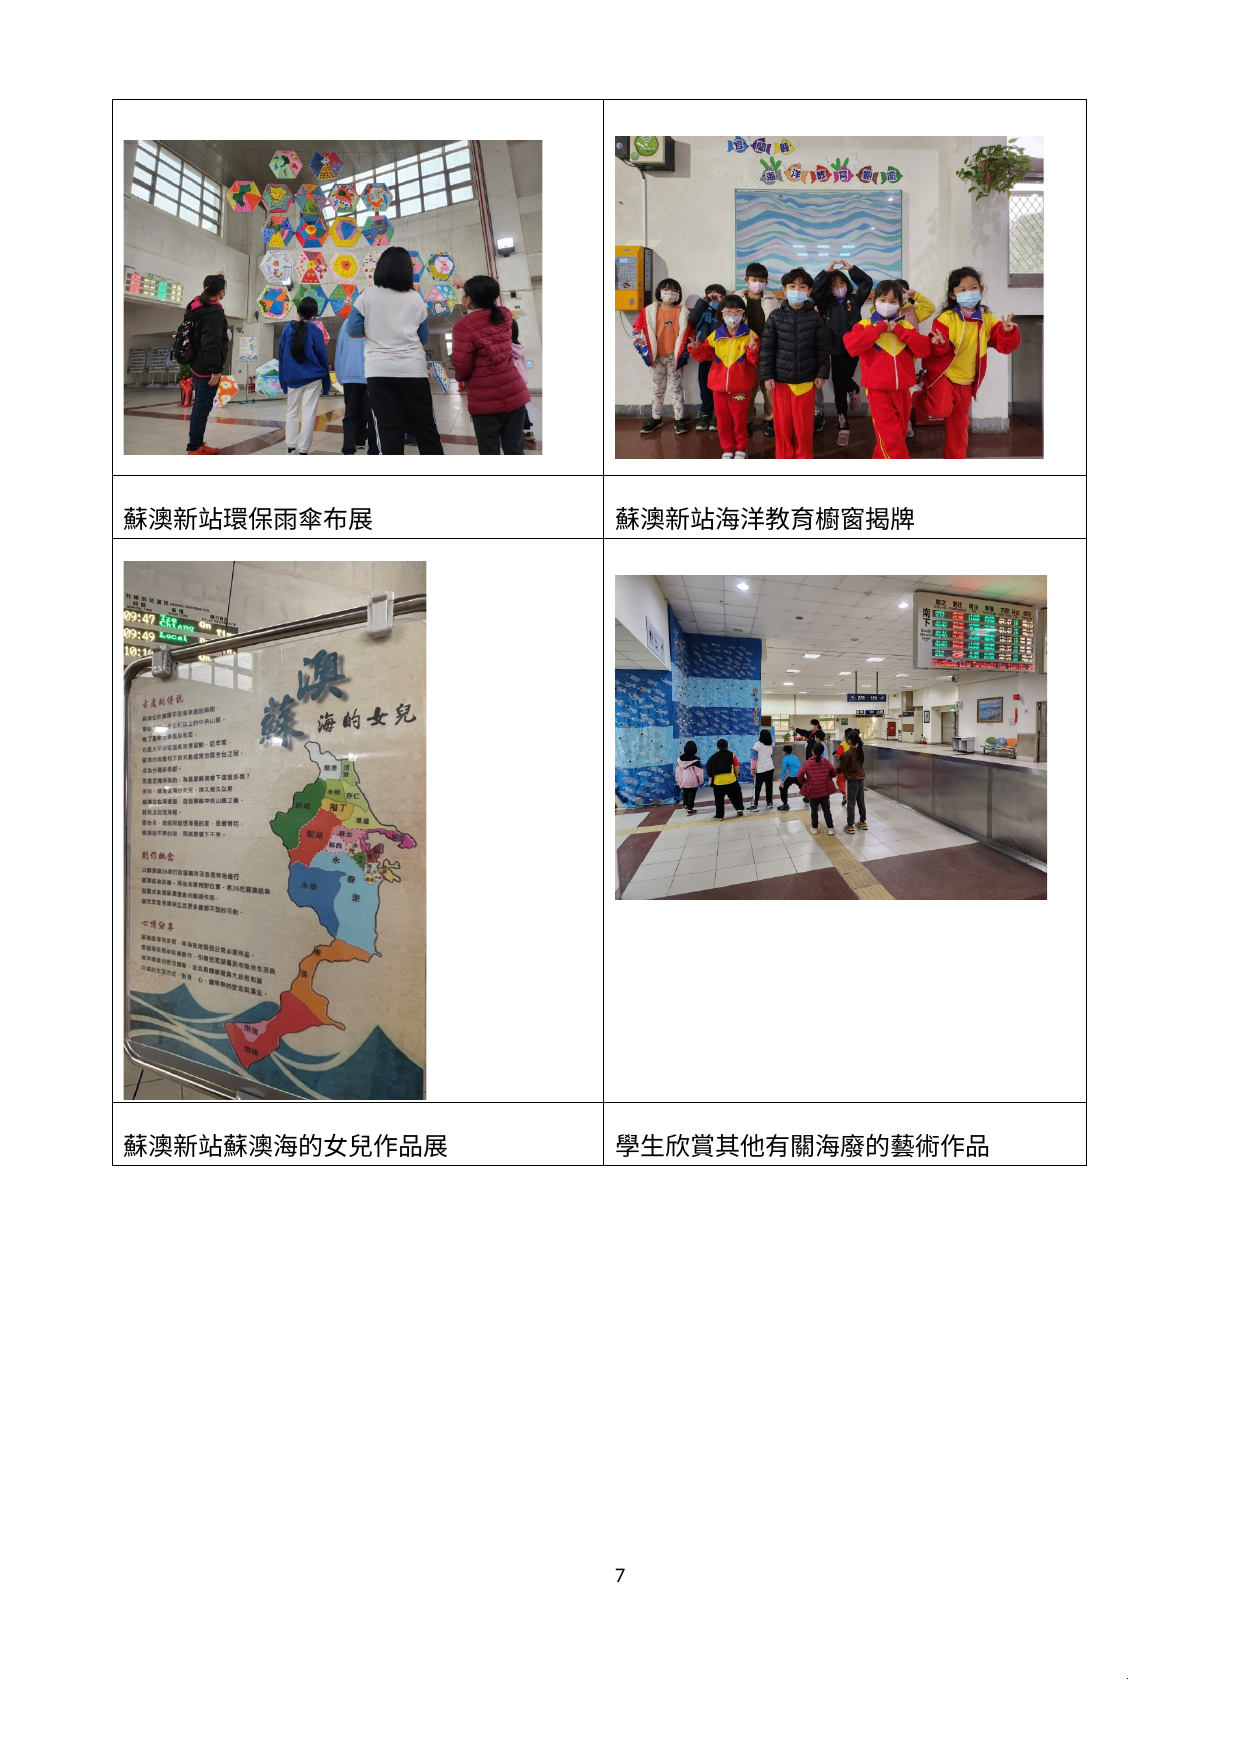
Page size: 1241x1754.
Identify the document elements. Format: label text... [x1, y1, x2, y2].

table_cell [604, 100, 1086, 475]
table_cell [604, 539, 1086, 1102]
table_cell [113, 100, 603, 475]
table_cell 蘇澳新站環保雨傘布展 [113, 476, 603, 538]
table_cell 蘇澳新站蘇澳海的女兒作品展 [113, 1103, 603, 1165]
table_cell 學生欣賞其他有關海廢的藝術作品 [604, 1103, 1086, 1165]
table_cell 蘇澳新站海洋教育櫥窗揭牌 [604, 476, 1086, 538]
table_cell [113, 539, 603, 1102]
